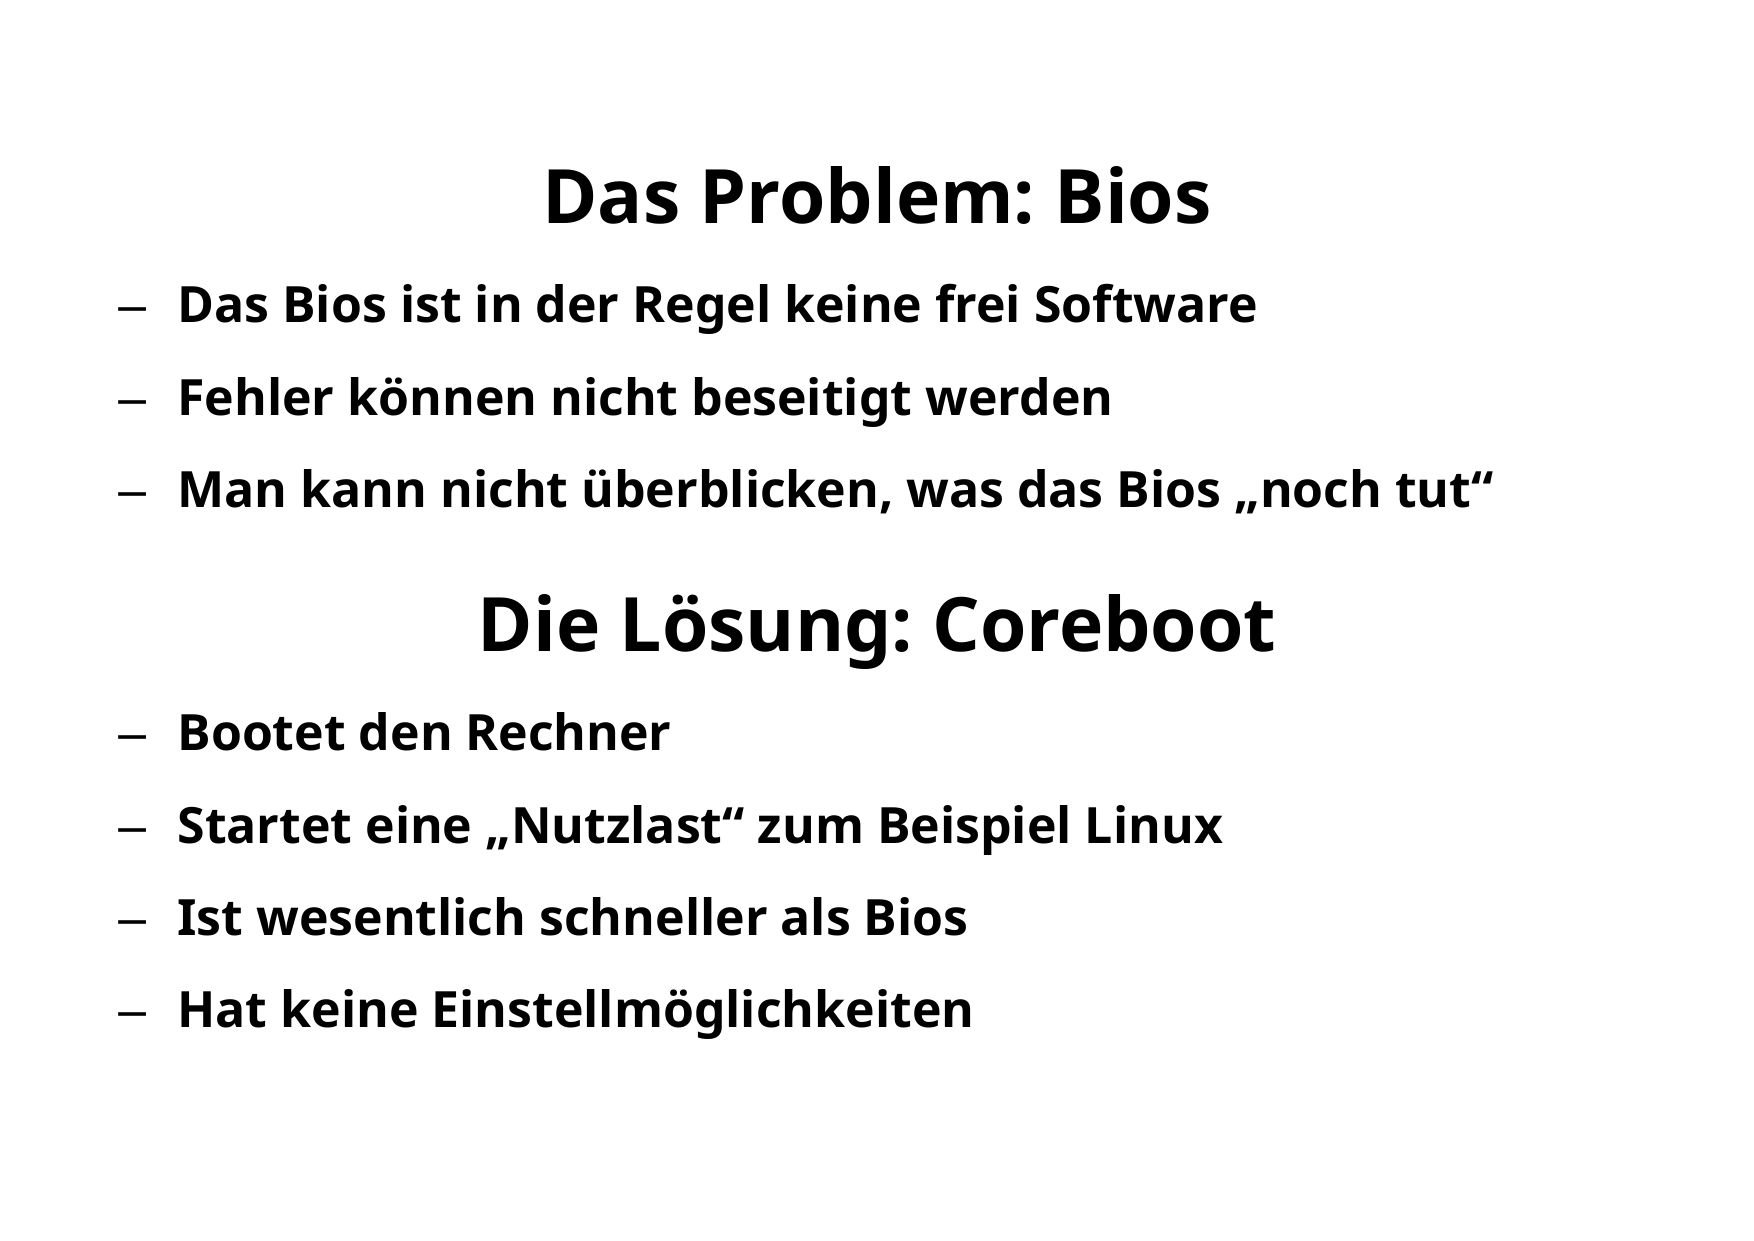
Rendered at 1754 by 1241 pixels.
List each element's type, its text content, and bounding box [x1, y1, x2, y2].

list Fehler können nicht beseitigt werden [118, 362, 1636, 430]
title Die Lösung: Coreboot [118, 571, 1636, 673]
list Man kann nicht überblicken, was das Bios „noch tut“ [118, 454, 1636, 522]
list Das Bios ist in der Regel keine frei Software [118, 269, 1636, 337]
title Das Problem: Bios [118, 143, 1636, 245]
list Bootet den Rechner [118, 697, 1636, 765]
list Startet eine „Nutzlast“ zum Beispiel Linux [118, 789, 1636, 858]
list Hat keine Einstellmöglichkeiten [118, 974, 1636, 1042]
list Ist wesentlich schneller als Bios [118, 882, 1636, 950]
